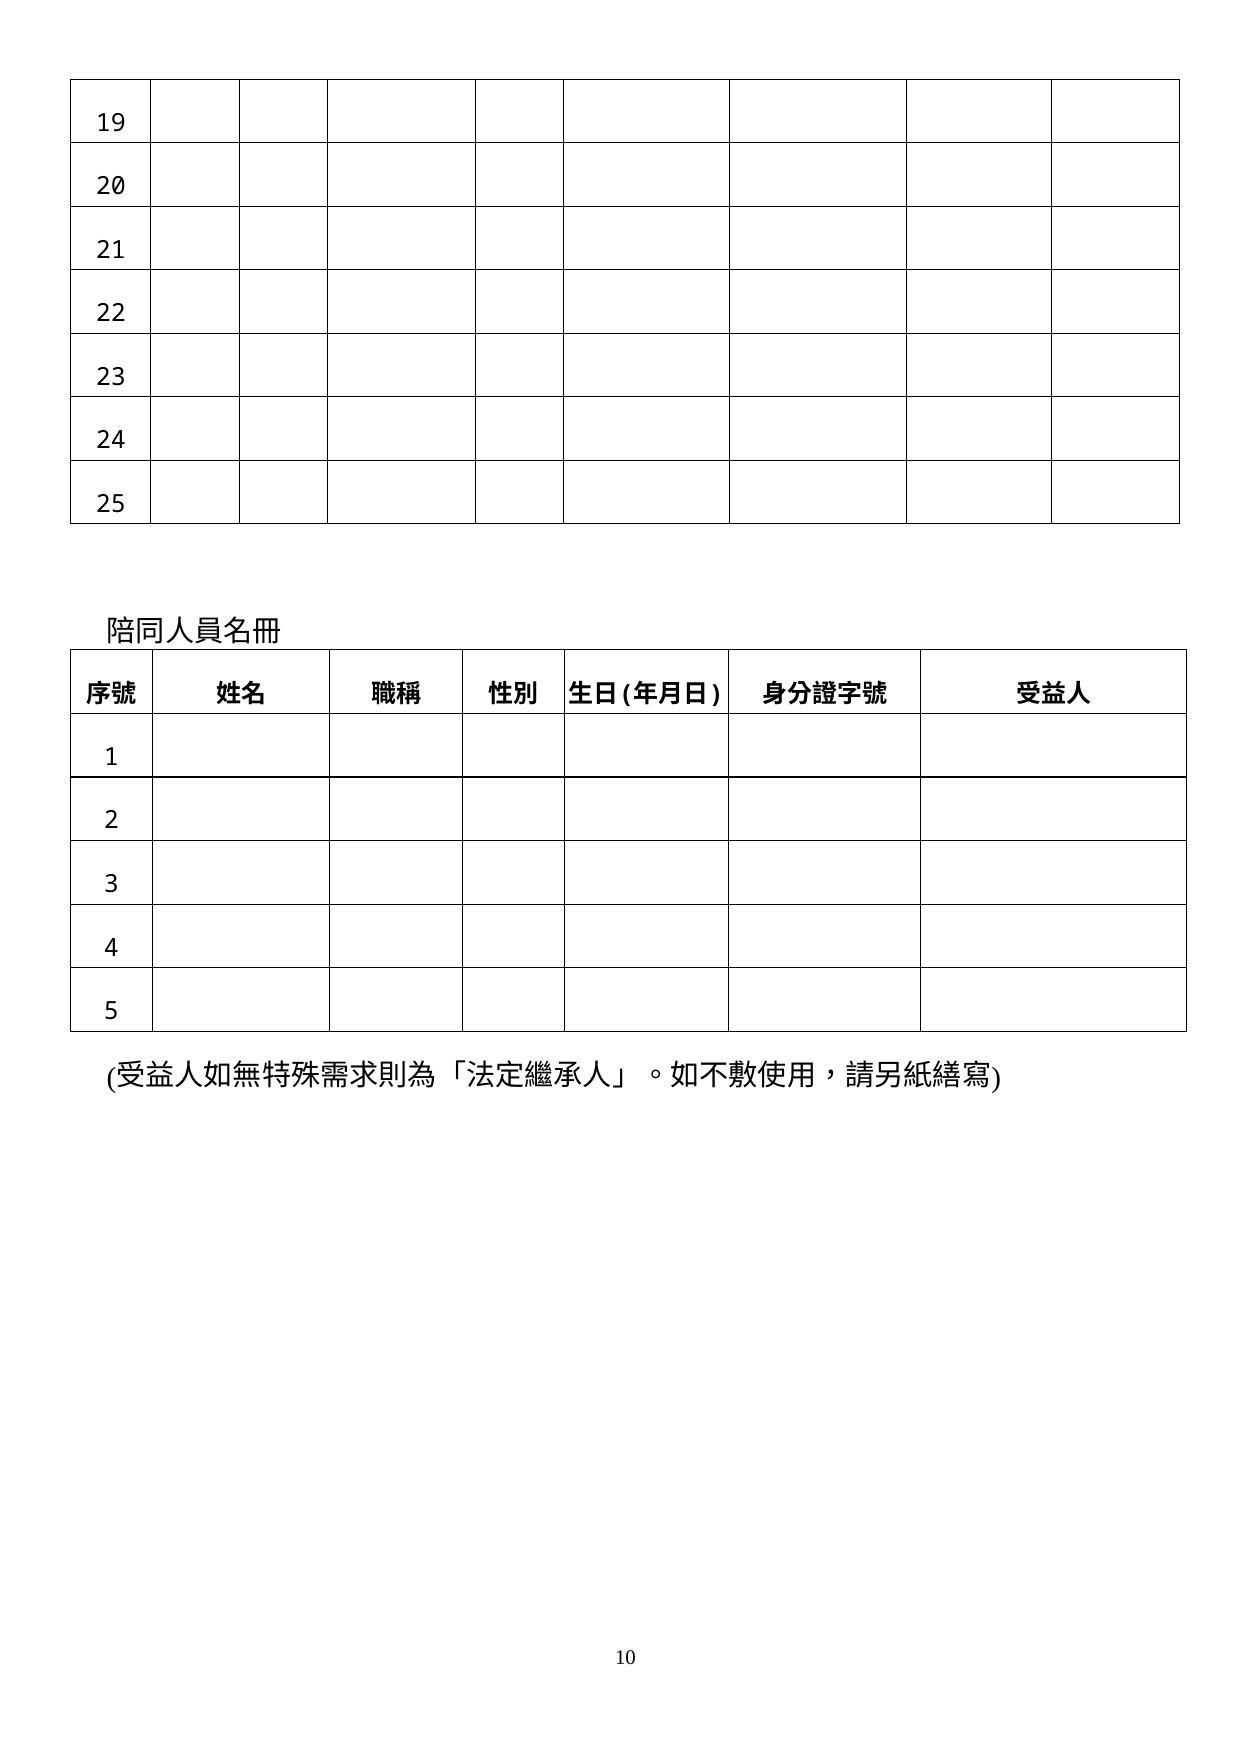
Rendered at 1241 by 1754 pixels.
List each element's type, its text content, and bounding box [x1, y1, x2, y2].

table_cell [730, 143, 906, 206]
table_cell [476, 143, 563, 206]
table_cell [1052, 461, 1179, 523]
table_cell [907, 334, 1051, 396]
table_cell [153, 905, 329, 967]
table_cell [565, 968, 728, 1031]
table_cell [240, 270, 327, 333]
table_cell [476, 80, 563, 142]
table_cell [476, 334, 563, 396]
table_cell [907, 397, 1051, 460]
table_cell [476, 270, 563, 333]
table_cell [151, 207, 239, 269]
table_cell [729, 968, 920, 1031]
table_cell [730, 270, 906, 333]
table_header 姓名 [153, 650, 329, 713]
table_cell [240, 334, 327, 396]
table_cell [328, 334, 475, 396]
table_cell [730, 334, 906, 396]
table_cell [564, 80, 729, 142]
table_cell [564, 270, 729, 333]
table_cell [330, 968, 462, 1031]
table_cell 23 [71, 334, 150, 396]
table_cell [328, 397, 475, 460]
table_cell [476, 207, 563, 269]
table_cell [1052, 334, 1179, 396]
table_cell [1052, 80, 1179, 142]
table_cell [564, 461, 729, 523]
table_cell 5 [71, 968, 152, 1031]
table_cell 19 [71, 80, 150, 142]
table_header 性別 [463, 650, 564, 713]
table_cell [729, 778, 920, 840]
table_cell [565, 841, 728, 903]
table_cell 20 [71, 143, 150, 206]
table_cell [153, 778, 329, 840]
table_cell [565, 714, 728, 776]
table_cell [1052, 270, 1179, 333]
table_cell [151, 334, 239, 396]
text 陪同人員名冊 [106, 587, 1144, 649]
table_cell [730, 80, 906, 142]
table_cell [907, 80, 1051, 142]
table_cell 21 [71, 207, 150, 269]
table_cell [907, 270, 1051, 333]
table_cell [328, 143, 475, 206]
table_cell [730, 207, 906, 269]
table_cell [921, 778, 1186, 840]
table_cell [328, 207, 475, 269]
table_cell [330, 778, 462, 840]
table_cell [151, 143, 239, 206]
table_cell [151, 270, 239, 333]
table_cell 22 [71, 270, 150, 333]
table_cell [463, 968, 564, 1031]
table_cell [729, 841, 920, 903]
table_cell [1052, 207, 1179, 269]
table_cell [151, 80, 239, 142]
table_cell 24 [71, 397, 150, 460]
table_cell [476, 461, 563, 523]
table_cell [463, 714, 564, 776]
table_cell [907, 207, 1051, 269]
table_cell [330, 841, 462, 903]
table_cell [565, 905, 728, 967]
table_header 身分證字號 [729, 650, 920, 713]
table_cell [153, 968, 329, 1031]
table_cell [907, 143, 1051, 206]
table_cell [1052, 143, 1179, 206]
table_cell 1 [71, 714, 152, 776]
table_cell [328, 461, 475, 523]
table_cell [907, 461, 1051, 523]
table_cell [328, 80, 475, 142]
table_cell [921, 905, 1186, 967]
table_cell [328, 270, 475, 333]
table_header 受益人 [921, 650, 1186, 713]
table_cell [476, 397, 563, 460]
table_cell [240, 461, 327, 523]
table_cell [463, 905, 564, 967]
table_header 序號 [71, 650, 152, 713]
table_cell [240, 207, 327, 269]
table_cell [729, 905, 920, 967]
table_cell [153, 714, 329, 776]
table_cell [564, 143, 729, 206]
table_cell [151, 397, 239, 460]
table_cell [240, 143, 327, 206]
table_cell [921, 714, 1186, 776]
table_cell [564, 334, 729, 396]
table_cell [330, 905, 462, 967]
table_cell 3 [71, 841, 152, 903]
table_cell [153, 841, 329, 903]
table_cell [565, 778, 728, 840]
table_cell [1052, 397, 1179, 460]
table_header 職稱 [330, 650, 462, 713]
table_cell 4 [71, 905, 152, 967]
table_cell [240, 397, 327, 460]
table_cell 25 [71, 461, 150, 523]
table_cell [730, 397, 906, 460]
table_cell [463, 841, 564, 903]
table_header 生日(年月日) [565, 650, 728, 713]
table_cell [564, 397, 729, 460]
table_cell [921, 841, 1186, 903]
table_cell [564, 207, 729, 269]
table_cell [463, 778, 564, 840]
table_cell 2 [71, 778, 152, 840]
table_cell [921, 968, 1186, 1031]
text (受益人如無特殊需求則為「法定繼承人」。如不敷使用，請另紙繕寫) [106, 1032, 1144, 1094]
table_cell [240, 80, 327, 142]
table_cell [330, 714, 462, 776]
table_cell [729, 714, 920, 776]
table_cell [151, 461, 239, 523]
table_cell [730, 461, 906, 523]
